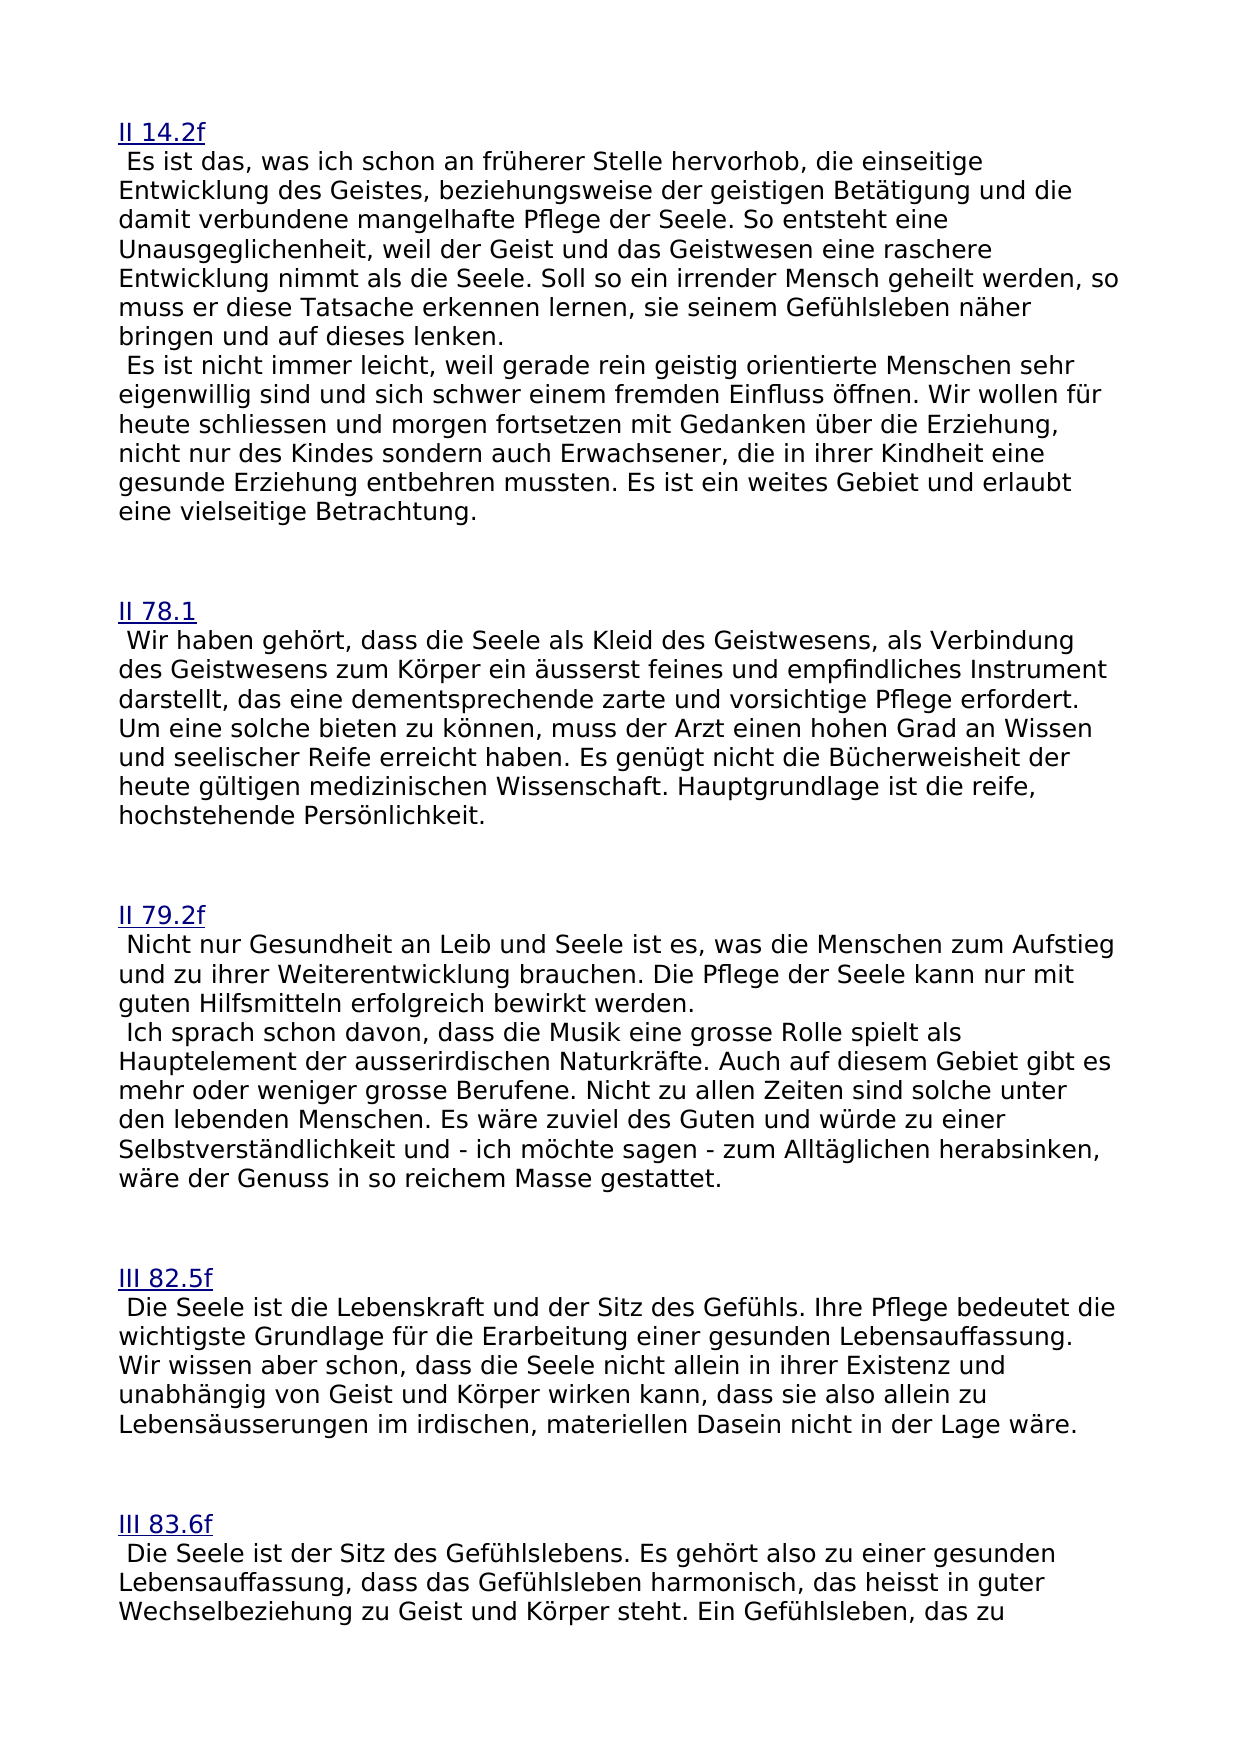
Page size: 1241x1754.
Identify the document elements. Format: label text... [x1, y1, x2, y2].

text II 79.2f Nicht nur Gesundheit an Leib und Seele ist es, was die Menschen zum Aufstieg und zu ihrer Weiterentwicklung brauchen. Die Pflege der Seele kann nur mit guten Hilfsmitteln erfolgreich bewirkt werden. Ich sprach schon davon, dass die Musik eine grosse Rolle spielt als Hauptelement der ausserirdischen Naturkräfte. Auch auf diesem Gebiet gibt es mehr oder weniger grosse Berufene. Nicht zu allen Zeiten sind solche unter den lebenden Menschen. Es wäre zuviel des Guten und würde zu einer Selbstverständlichkeit und - ich möchte sagen - zum Alltäglichen herabsinken, wäre der Genuss in so reichem Masse gestattet. [118, 901, 1122, 1251]
text II 14.2f Es ist das, was ich schon an früherer Stelle hervorhob, die einseitige Entwicklung des Geistes, beziehungsweise der geistigen Betätigung und die damit verbundene mangelhafte Pflege der Seele. So entsteht eine Unausgeglichenheit, weil der Geist und das Geistwesen eine raschere Entwicklung nimmt als die Seele. Soll so ein irrender Mensch geheilt werden, so muss er diese Tatsache erkennen lernen, sie seinem Gefühlsleben näher bringen und auf dieses lenken. Es ist nicht immer leicht, weil gerade rein geistig orientierte Menschen sehr eigenwillig sind und sich schwer einem fremden Einfluss öffnen. Wir wollen für heute schliessen und morgen fortsetzen mit Gedanken über die Erziehung, nicht nur des Kindes sondern auch Erwachsener, die in ihrer Kindheit eine gesunde Erziehung entbehren mussten. Es ist ein weites Gebiet und erlaubt eine vielseitige Betrachtung. [118, 118, 1122, 585]
text II 78.1 Wir haben gehört, dass die Seele als Kleid des Geistwesens, als Verbindung des Geistwesens zum Körper ein äusserst feines und empfindliches Instrument darstellt, das eine dementsprechende zarte und vorsichtige Pflege erfordert. Um eine solche bieten zu können, muss der Arzt einen hohen Grad an Wissen und seelischer Reife erreicht haben. Es genügt nicht die Bücherweisheit der heute gültigen medizinischen Wissenschaft. Hauptgrundlage ist die reife, hochstehende Persönlichkeit. [118, 597, 1122, 889]
text III 83.6f Die Seele ist der Sitz des Gefühlslebens. Es gehört also zu einer gesunden Lebensauffassung, dass das Gefühlsleben harmonisch, das heisst in guter Wechselbeziehung zu Geist und Körper steht. Ein Gefühlsleben, das zu [118, 1510, 1122, 1626]
text III 82.5f Die Seele ist die Lebenskraft und der Sitz des Gefühls. Ihre Pflege bedeutet die wichtigste Grundlage für die Erarbeitung einer gesunden Lebensauffassung. Wir wissen aber schon, dass die Seele nicht allein in ihrer Existenz und unabhängig von Geist und Körper wirken kann, dass sie also allein zu Lebensäusserungen im irdischen, materiellen Dasein nicht in der Lage wäre. [118, 1264, 1122, 1497]
